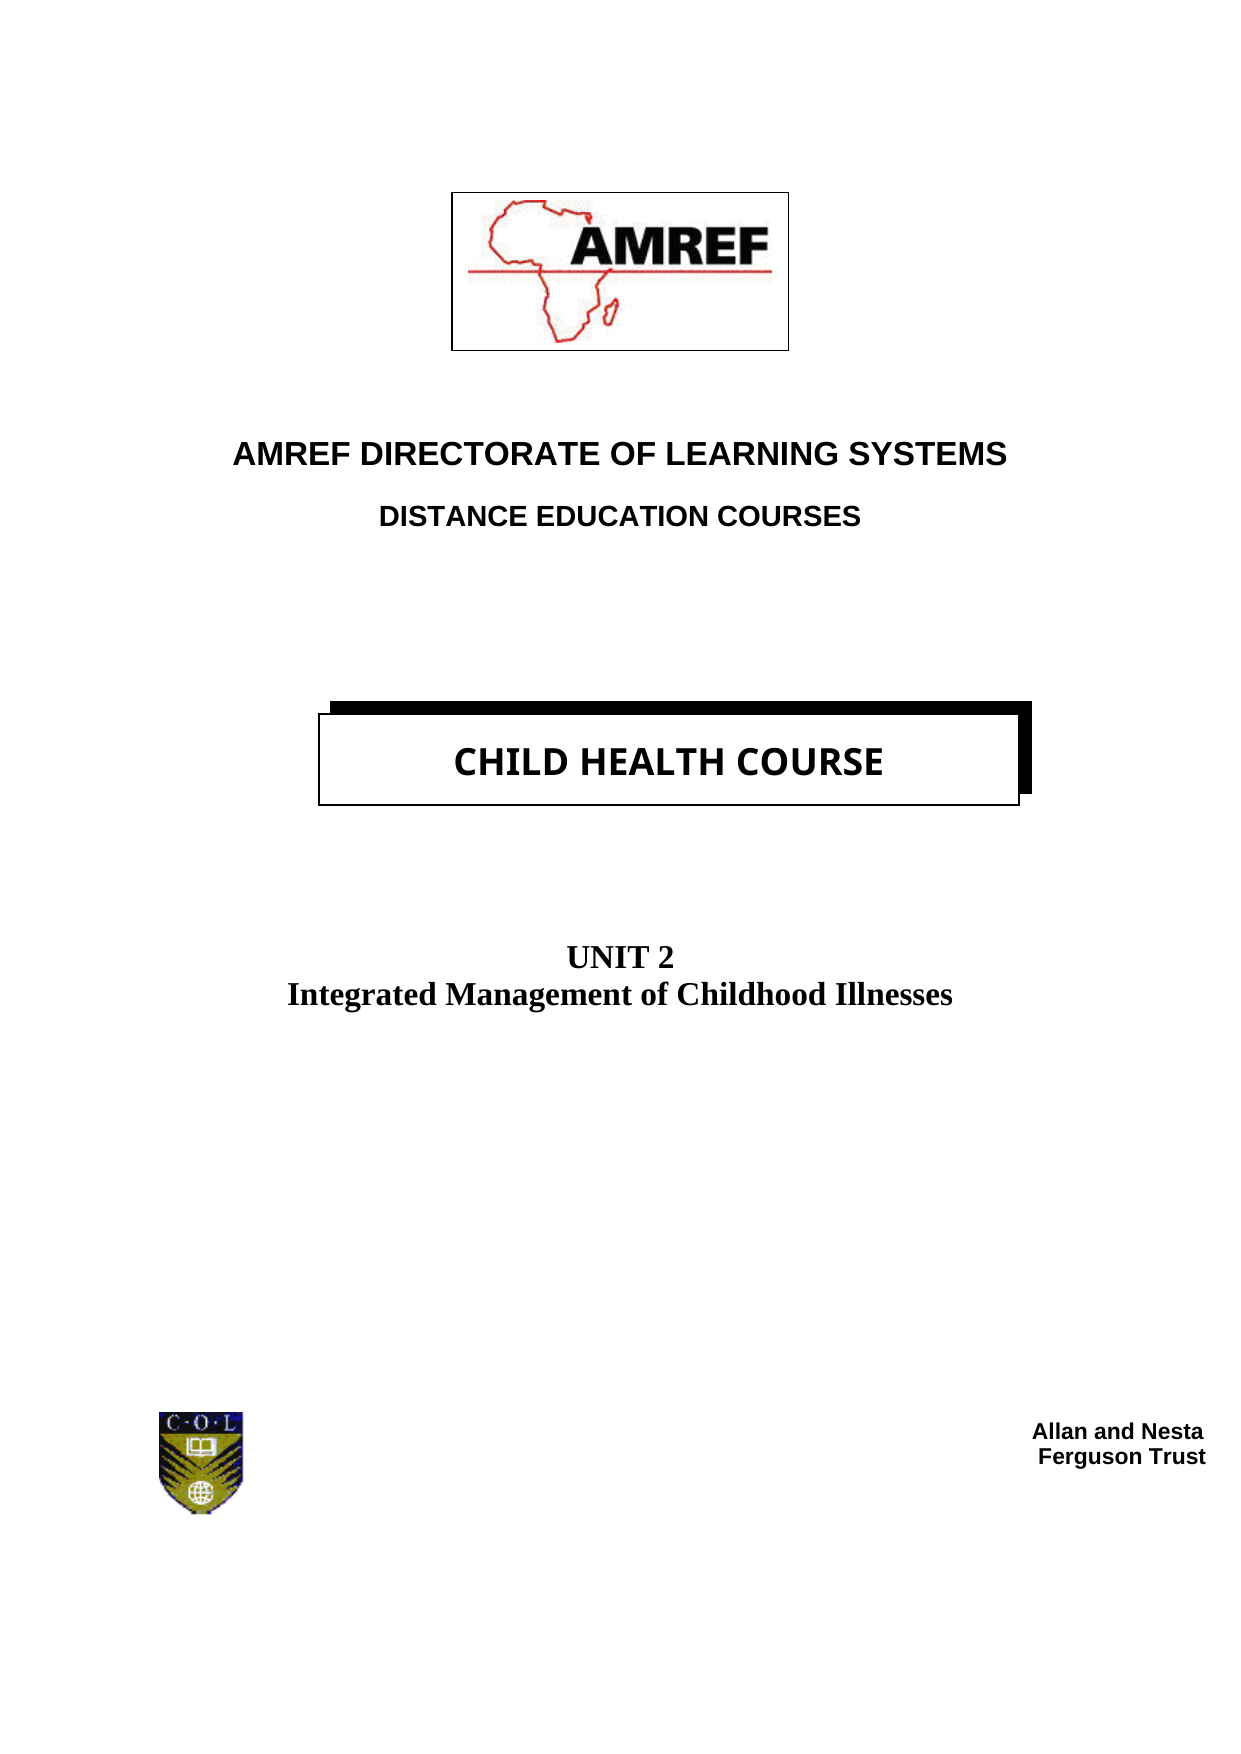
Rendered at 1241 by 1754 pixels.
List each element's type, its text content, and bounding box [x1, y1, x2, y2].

picture [159, 1412, 247, 1516]
text CHILD HEALTH COURSE [335, 735, 1003, 786]
text UNIT 2 [150, 939, 1090, 976]
table_header [131, 1403, 600, 1524]
table_header [600, 1419, 1240, 1524]
text DISTANCE EDUCATION COURSES [150, 500, 1090, 533]
text Integrated Management of Childhood Illnesses [150, 976, 1090, 1012]
table_header [600, 1403, 1240, 1418]
text AMREF DIRECTORATE OF LEARNING SYSTEMS [150, 435, 1090, 472]
